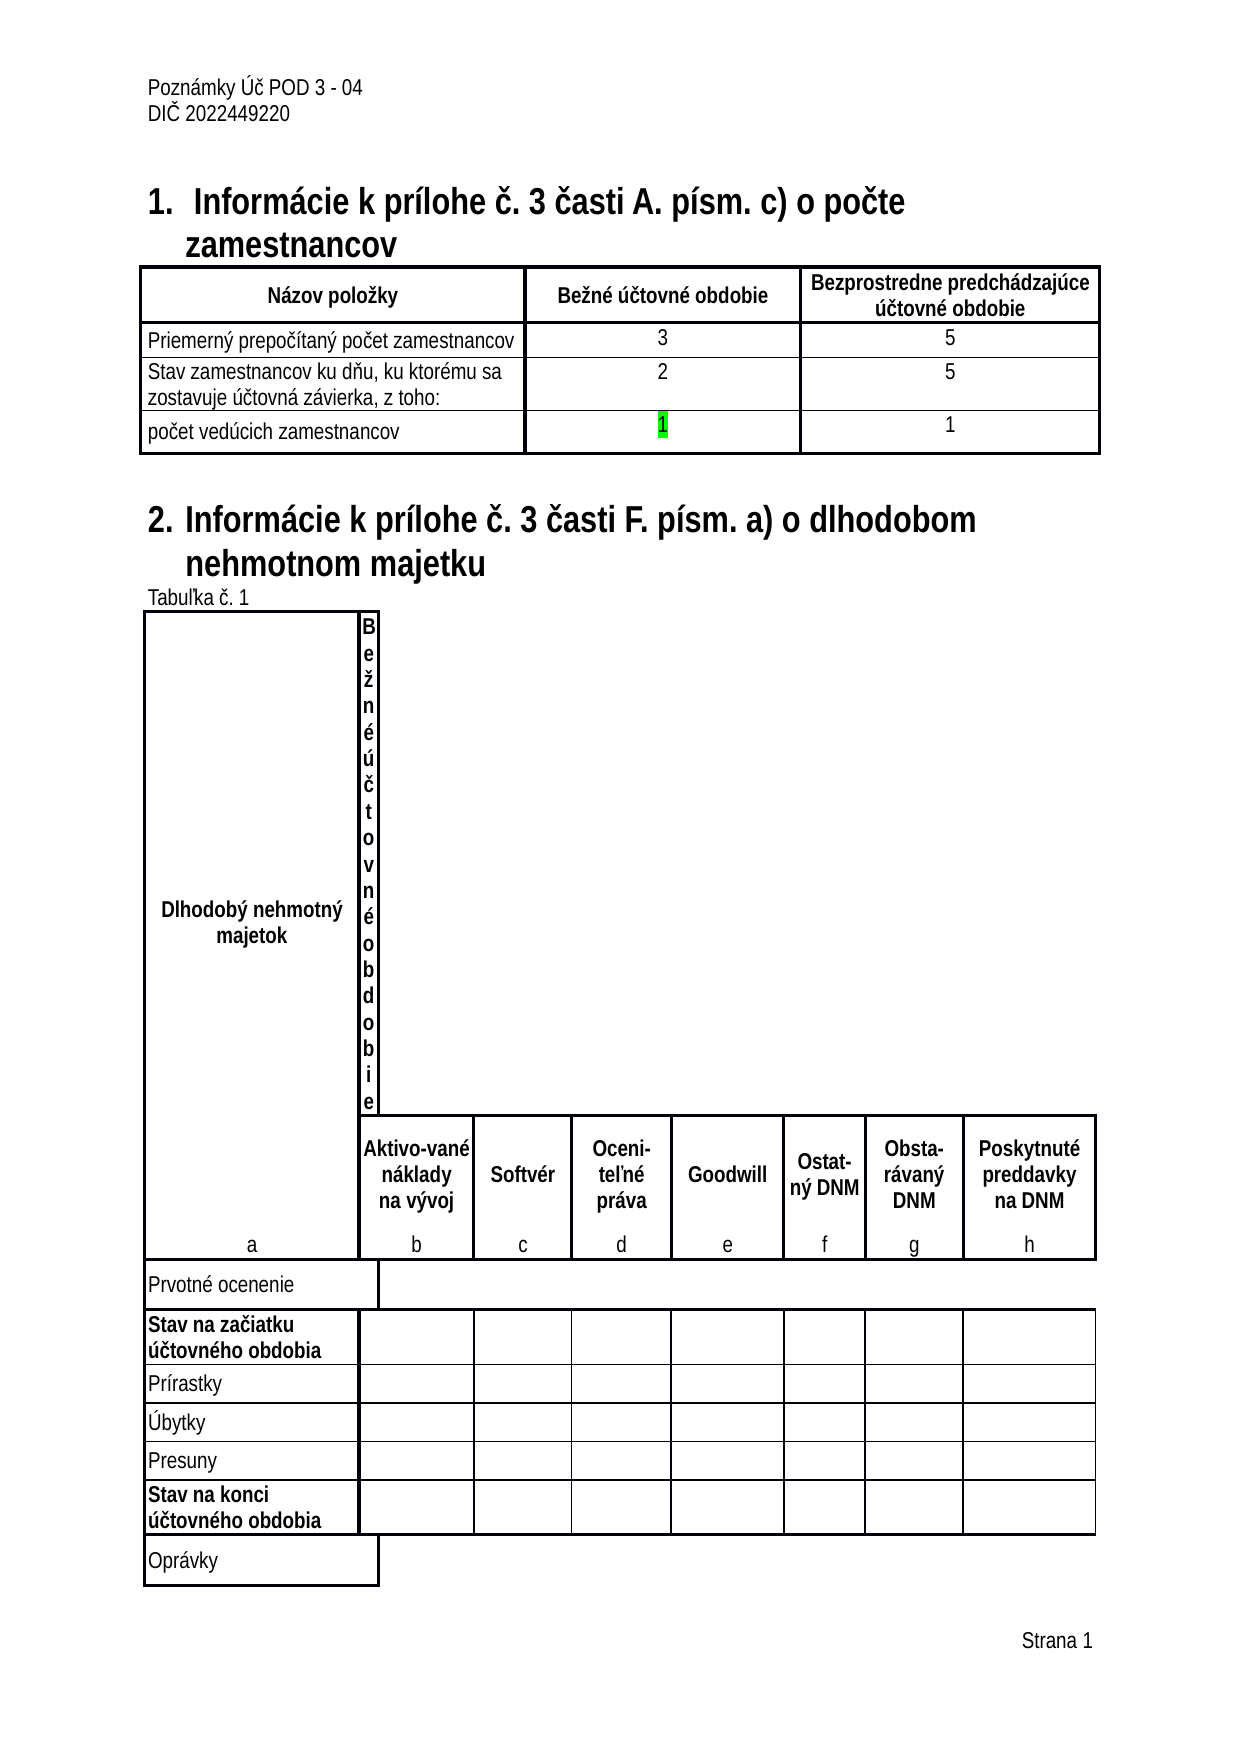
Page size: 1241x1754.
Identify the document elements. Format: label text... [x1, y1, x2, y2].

table_cell [964, 1404, 1095, 1441]
table_cell [964, 1311, 1095, 1364]
table_cell Softvér [475, 1117, 570, 1231]
table_cell Poskytnuté preddavky na DNM [965, 1117, 1094, 1231]
table_cell [866, 1365, 962, 1402]
table_cell [475, 1442, 571, 1479]
table_header Bežné účtovné obdobie [527, 269, 799, 321]
table_cell počet vedúcich zamestnancov [142, 411, 523, 452]
table_cell [964, 1365, 1095, 1402]
table_cell [361, 1404, 473, 1441]
table_cell [475, 1365, 571, 1402]
text Tabuľka č. 1 [148, 584, 1093, 610]
table_cell Goodwill [673, 1117, 782, 1231]
title Informácie k prílohe č. 3 časti F. písm. a) o dlhodobom nehmotnom majetku [148, 498, 1093, 584]
table_cell 3 [527, 324, 799, 357]
table_cell [785, 1404, 864, 1441]
table_cell e [673, 1231, 782, 1257]
table_cell c [475, 1231, 570, 1257]
table_cell [475, 1404, 571, 1441]
table_cell Priemerný prepočítaný počet zamestnancov [142, 324, 523, 357]
table_cell 1 [527, 411, 799, 452]
table_cell Prvotné ocenenie [146, 1261, 377, 1308]
table_cell Stav zamestnancov ku dňu, ku ktorému sa zostavuje účtovná závierka, z toho: [142, 358, 523, 410]
table_cell 5 [802, 324, 1098, 357]
table_cell Oceni-teľné práva [573, 1117, 670, 1231]
table_cell [361, 1311, 473, 1364]
table_header Bezprostredne predchádzajúce účtovné obdobie [802, 269, 1098, 321]
table_cell [964, 1442, 1095, 1479]
table_cell [572, 1481, 670, 1533]
table_cell [672, 1311, 783, 1364]
table_cell [672, 1481, 783, 1533]
table_cell 2 [527, 358, 799, 410]
table_cell [361, 1442, 473, 1479]
table_cell [866, 1404, 962, 1441]
table_cell [475, 1311, 571, 1364]
table_cell [672, 1365, 783, 1402]
table_cell f [785, 1231, 864, 1257]
table_cell [361, 1481, 473, 1533]
table_cell [572, 1442, 670, 1479]
table_cell g [867, 1231, 962, 1257]
table_cell d [573, 1231, 670, 1257]
table_cell [964, 1481, 1095, 1533]
table_header Dlhodobý nehmotný majetok [146, 613, 357, 1231]
table_cell Obsta- rávaný DNM [867, 1117, 962, 1231]
table_cell [866, 1481, 962, 1533]
table_cell Aktivo-vané náklady na vývoj [361, 1117, 472, 1231]
table_cell Úbytky [146, 1404, 357, 1441]
table_cell [475, 1481, 571, 1533]
table_cell [572, 1311, 670, 1364]
table_header Bežné účtovné obdobie [361, 613, 377, 1114]
table_cell Stav na začiatku účtovného obdobia [146, 1311, 357, 1364]
table_cell a [146, 1231, 357, 1257]
table_cell 1 [802, 411, 1098, 452]
table_cell 5 [802, 358, 1098, 410]
table_cell [785, 1481, 864, 1533]
table_cell Presuny [146, 1442, 357, 1479]
table_cell [785, 1442, 864, 1479]
title Informácie k prílohe č. 3 časti A. písm. c) o počte zamestnancov [148, 179, 1093, 265]
table_cell [866, 1311, 962, 1364]
table_cell [785, 1365, 864, 1402]
table_cell h [965, 1231, 1094, 1257]
table_cell [866, 1442, 962, 1479]
table_cell Stav na konci účtovného obdobia [146, 1481, 357, 1533]
table_cell [572, 1404, 670, 1441]
table_cell Prírastky [146, 1365, 357, 1402]
table_cell [672, 1442, 783, 1479]
table_cell [785, 1311, 864, 1364]
table_cell [672, 1404, 783, 1441]
table_cell Oprávky [146, 1536, 377, 1583]
table_cell Ostat-ný DNM [785, 1117, 864, 1231]
table_cell [572, 1365, 670, 1402]
table_cell b [361, 1231, 472, 1257]
table_cell [361, 1365, 473, 1402]
table_header Názov položky [142, 269, 523, 321]
